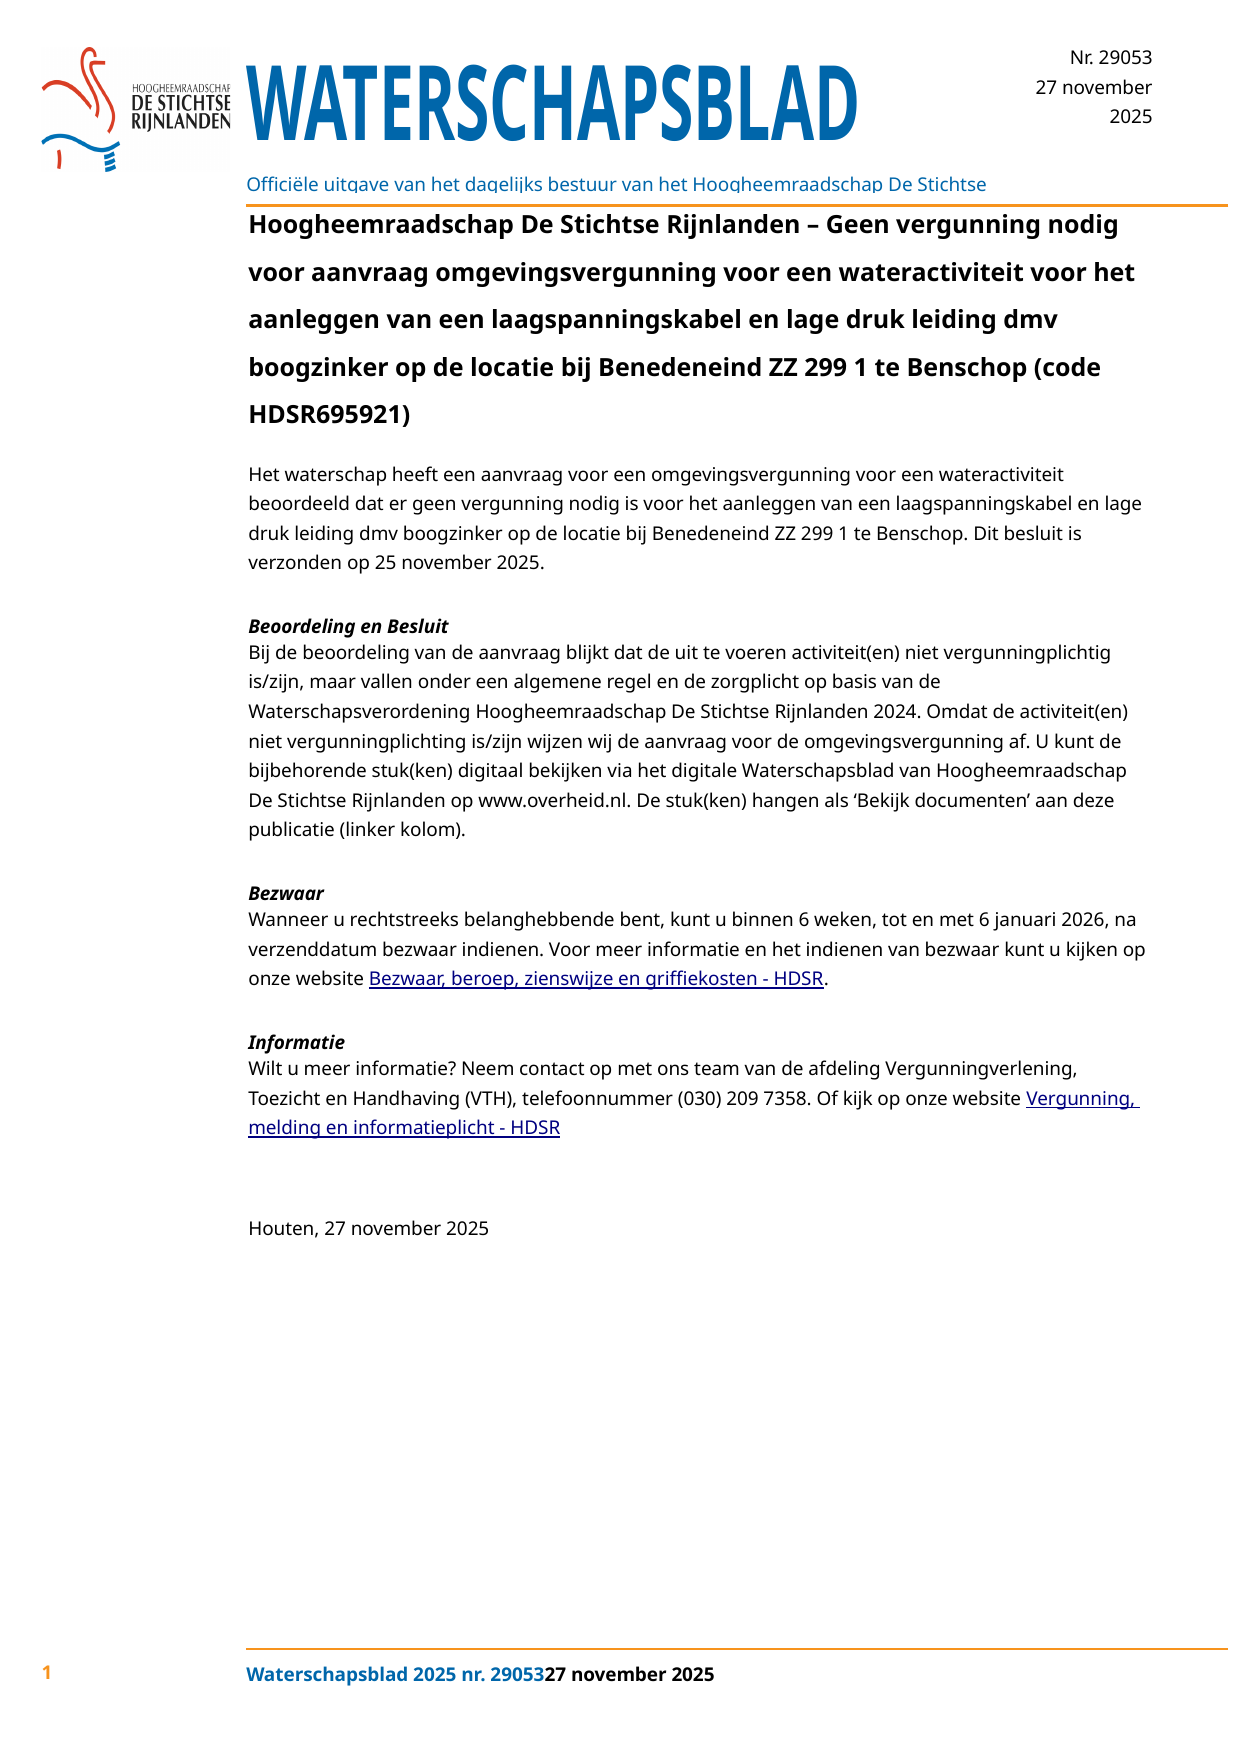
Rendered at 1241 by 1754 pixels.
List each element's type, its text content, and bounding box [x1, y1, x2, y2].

text Hoogheemraadschap De Stichtse Rijnlanden – Geen vergunning nodig voor aanvraag omgevingsvergunning voor een wateractiviteit voor het aanleggen van een laagspanningskabel en lage druk leiding dmv boogzinker op de locatie bij Benedeneind ZZ 299 1 te Benschop (code HDSR695921) [248, 207, 1152, 431]
text Bezwaar [248, 881, 1152, 906]
picture [41, 47, 231, 172]
text Bij de beoordeling van de aanvraag blijkt dat de uit te voeren activiteit(en) niet vergunningplichtig is/zijn, maar vallen onder een algemene regel en de zorgplicht op basis van de Waterschapsverordening Hoogheemraadschap De Stichtse Rijnlanden 2024. Omdat de activiteit(en) niet vergunningplichting is/zijn wijzen wij de aanvraag voor de omgevingsvergunning af. U kunt de bijbehorende stuk(ken) digitaal bekijken via het digitale Waterschapsblad van Hoogheemraadschap De Stichtse Rijnlanden op www.overheid.nl. De stuk(ken) hangen als ‘Bekijk documenten’ aan deze publicatie (linker kolom). [248, 639, 1152, 842]
text Beoordeling en Besluit [248, 613, 1152, 639]
text Wilt u meer informatie? Neem contact op met ons team van de afdeling Vergunningverlening, Toezicht en Handhaving (VTH), telefoonnummer (030) 209 7358. Of kijk op onze website Vergunning, melding en informatieplicht - HDSR [248, 1055, 1152, 1140]
text Wanneer u rechtstreeks belanghebbende bent, kunt u binnen 6 weken, tot en met 6 januari 2026, na verzenddatum bezwaar indienen. Voor meer informatie en het indienen van bezwaar kunt u kijken op onze website Bezwaar, beroep, zienswijze en griffiekosten - HDSR. [248, 906, 1152, 991]
text Informatie [248, 1029, 1152, 1055]
text Houten, 27 november 2025 [248, 1215, 1152, 1241]
text Het waterschap heeft een aanvraag voor een omgevingsvergunning voor een wateractiviteit beoordeeld dat er geen vergunning nodig is voor het aanleggen van een laagspanningskabel en lage druk leiding dmv boogzinker op de locatie bij Benedeneind ZZ 299 1 te Benschop. Dit besluit is verzonden op 25 november 2025. [248, 461, 1152, 575]
